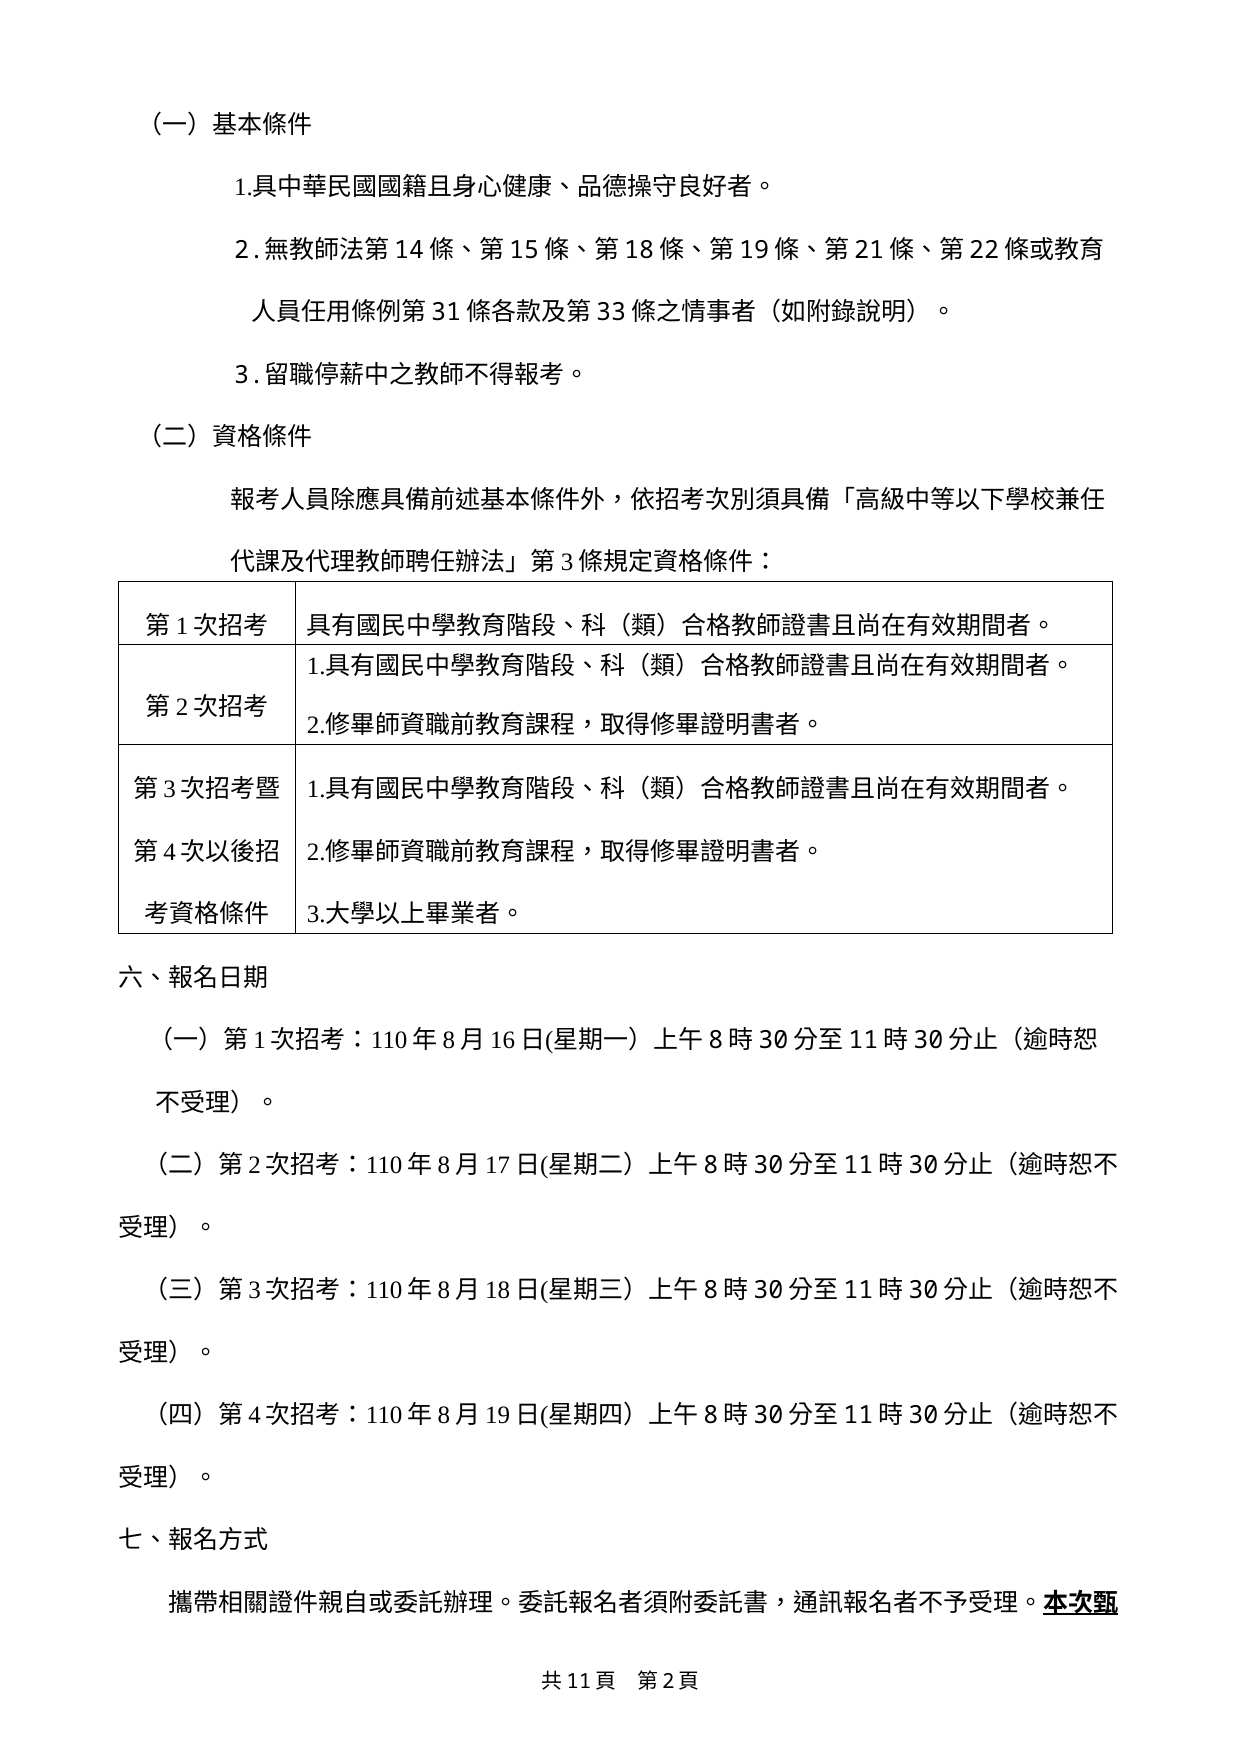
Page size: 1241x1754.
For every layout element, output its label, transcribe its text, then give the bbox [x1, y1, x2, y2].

text （一）基本條件 [118, 81, 1122, 143]
text （四）第4次招考：110年8月19日(星期四）上午8時30分至11時30分止（逾時恕不受理）。 [118, 1371, 1122, 1496]
text 七、報名方式 攜帶相關證件親自或委託辦理。委託報名者須附委託書，通訊報名者不予受理。本次甄 [118, 1496, 1122, 1621]
text 3.留職停薪中之教師不得報考。 [221, 331, 1122, 393]
text （二）第2次招考：110年8月17日(星期二）上午8時30分至11時30分止（逾時恕不受理）。 [118, 1121, 1122, 1246]
table_cell 第3次招考暨 第4次以後招考資格條件 [119, 745, 295, 932]
text （二）資格條件 [118, 393, 1122, 456]
table_cell 1.具有國民中學教育階段、科（類）合格教師證書且尚在有效期間者。 2.修畢師資職前教育課程，取得修畢證明書者。 [296, 645, 1112, 744]
table_header 第1次招考 [119, 582, 295, 644]
table_header 具有國民中學教育階段、科（類）合格教師證書且尚在有效期間者。 [296, 582, 1112, 644]
text 1.具中華民國國籍且身心健康、品德操守良好者。 [221, 143, 1122, 206]
text 報考人員除應具備前述基本條件外，依招考次別須具備「高級中等以下學校兼任代課及代理教師聘任辦法」第3條規定資格條件： [231, 456, 1122, 581]
table_cell 1.具有國民中學教育階段、科（類）合格教師證書且尚在有效期間者。 2.修畢師資職前教育課程，取得修畢證明書者。 3.大學以上畢業者。 [296, 745, 1112, 932]
text 2.無教師法第14條、第15條、第18條、第19條、第21條、第22條或教育人員任用條例第31條各款及第33條之情事者（如附錄說明）。 [234, 206, 1122, 331]
text （三）第3次招考：110年8月18日(星期三）上午8時30分至11時30分止（逾時恕不受理）。 [118, 1246, 1122, 1371]
text 六、報名日期 [118, 933, 1122, 996]
table_cell 第2次招考 [119, 645, 295, 744]
text （一）第1次招考：110年8月16日(星期一）上午8時30分至11時30分止（逾時恕不受理）。 [118, 996, 1122, 1121]
